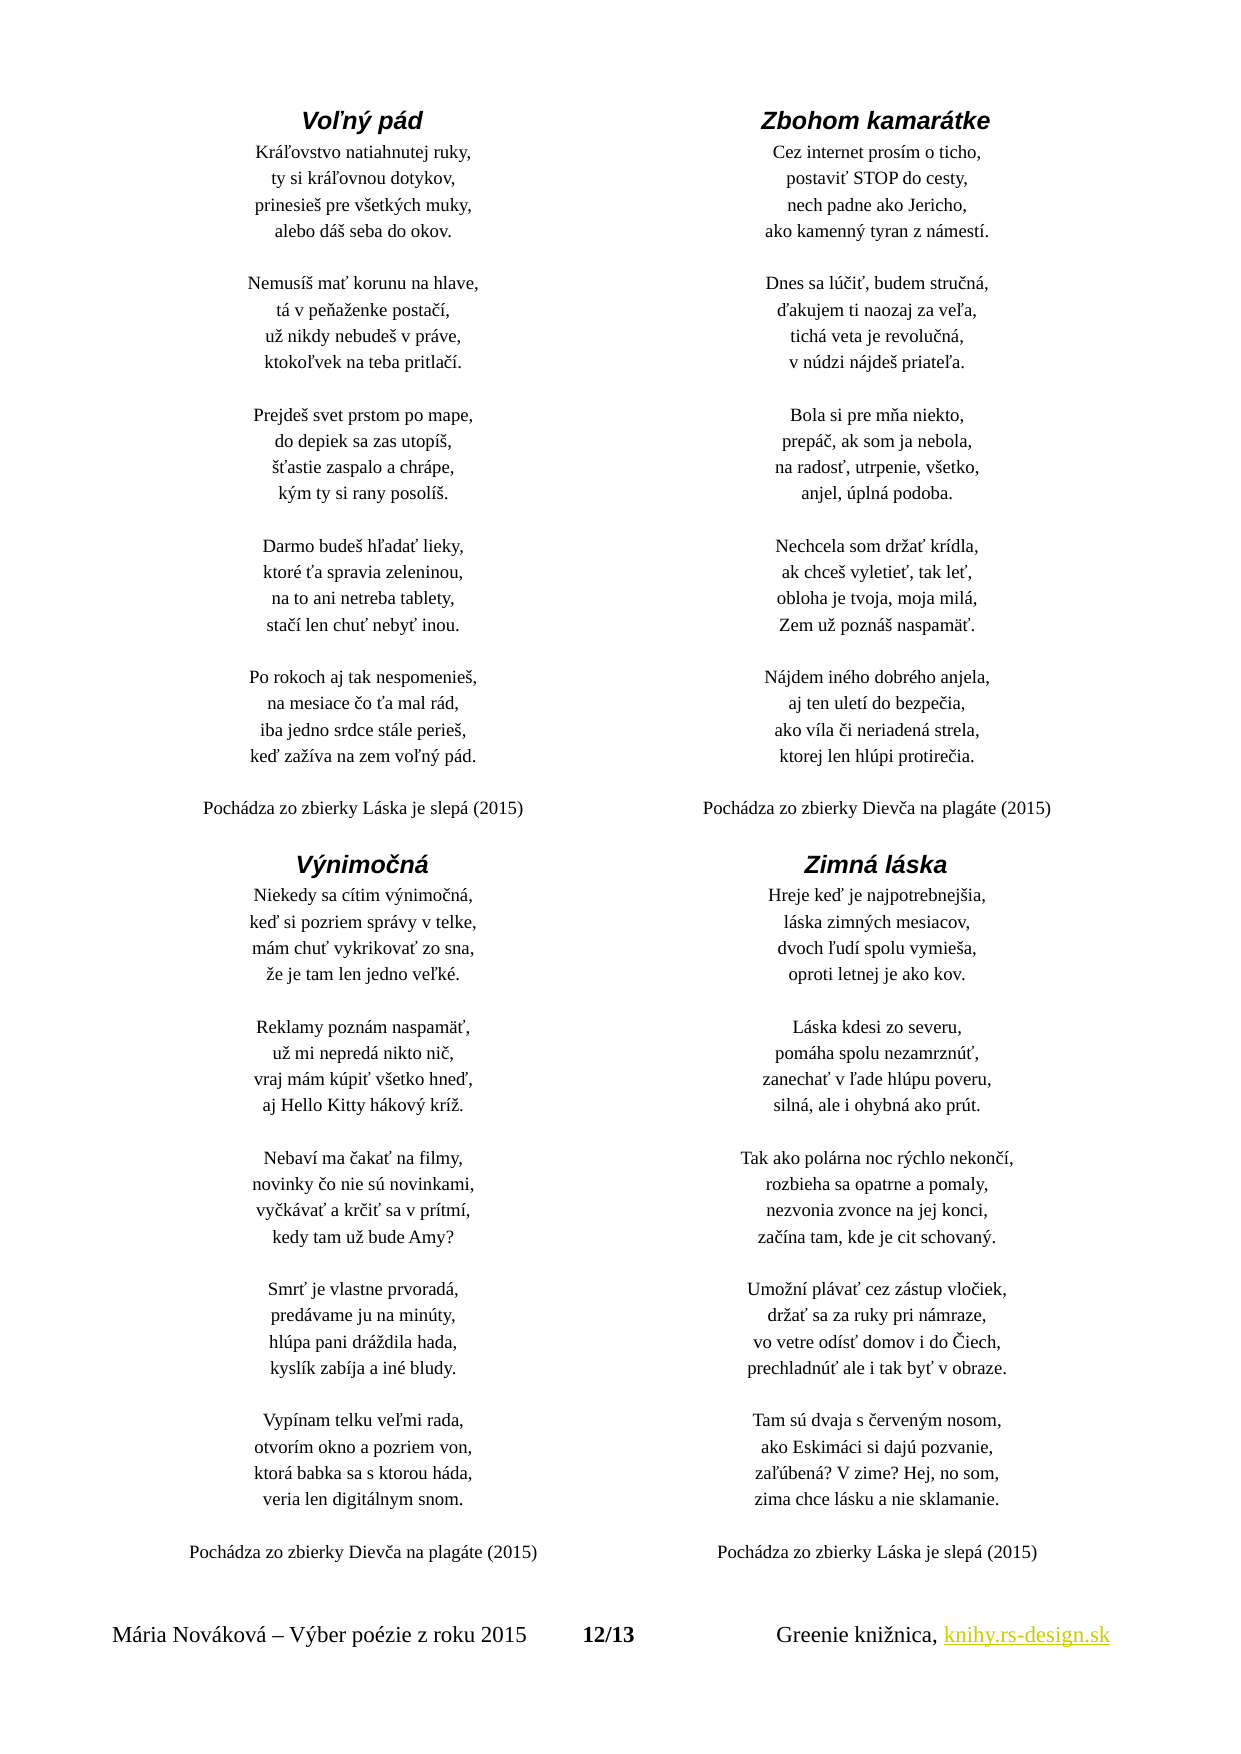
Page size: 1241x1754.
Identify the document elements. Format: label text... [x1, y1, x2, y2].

text otvorím okno a pozriem von, [106, 1436, 620, 1457]
text držať sa za ruky pri námraze, [620, 1304, 1134, 1326]
text iba jedno srdce stále perieš, [106, 718, 620, 740]
text obloha je tvoja, moja milá, [620, 587, 1134, 609]
text Niekedy sa cítim výnimočná, [106, 884, 620, 906]
text aj Hello Kitty hákový kríž. [106, 1094, 620, 1116]
text dvoch ľudí spolu vymieša, [620, 937, 1134, 958]
text nech padne ako Jericho, [620, 193, 1134, 215]
text silná, ale i ohybná ako prút. [620, 1094, 1134, 1116]
text ktorej len hlúpi protirečia. [620, 745, 1134, 766]
text Zem už poznáš naspamäť. [620, 613, 1134, 635]
text vyčkávať a krčiť sa v prítmí, [106, 1199, 620, 1221]
text Kráľovstvo natiahnutej ruky, [106, 141, 620, 162]
text tichá veta je revolučná, [620, 325, 1134, 346]
text ako kamenný tyran z námestí. [620, 220, 1134, 241]
text zaľúbená? V zime? Hej, no som, [620, 1462, 1134, 1483]
text tá v peňaženke postačí, [106, 298, 620, 320]
text postaviť STOP do cesty, [620, 167, 1134, 189]
text Dnes sa lúčiť, budem stručná, [620, 272, 1134, 294]
text už mi nepredá nikto nič, [106, 1042, 620, 1063]
text Nemusíš mať korunu na hlave, [106, 272, 620, 294]
text Reklamy poznám naspamäť, [106, 1016, 620, 1037]
text anjel, úplná podoba. [620, 482, 1134, 504]
text kým ty si rany posolíš. [106, 482, 620, 504]
text oproti letnej je ako kov. [620, 963, 1134, 985]
text Pochádza zo zbierky Dievča na plagáte (2015) [106, 1541, 620, 1562]
text Tak ako polárna noc rýchlo nekončí, [620, 1147, 1134, 1168]
subtitle Zimná láska [620, 850, 1134, 878]
text Nebaví ma čakať na filmy, [106, 1147, 620, 1168]
text ak chceš vyletieť, tak leť, [620, 561, 1134, 582]
subtitle Zbohom kamarátke [620, 106, 1134, 135]
text nezvonia zvonce na jej konci, [620, 1199, 1134, 1221]
subtitle Voľný pád [106, 106, 620, 135]
text ako Eskimáci si dajú pozvanie, [620, 1436, 1134, 1457]
text predávame ju na minúty, [106, 1304, 620, 1326]
text Nechcela som držať krídla, [620, 535, 1134, 556]
text ďakujem ti naozaj za veľa, [620, 298, 1134, 320]
text prinesieš pre všetkých muky, [106, 193, 620, 215]
text stačí len chuť nebyť inou. [106, 613, 620, 635]
text Darmo budeš hľadať lieky, [106, 535, 620, 556]
text Cez internet prosím o ticho, [620, 141, 1134, 162]
text láska zimných mesiacov, [620, 911, 1134, 932]
text novinky čo nie sú novinkami, [106, 1173, 620, 1195]
text Nájdem iného dobrého anjela, [620, 666, 1134, 687]
text keď zažíva na zem voľný pád. [106, 745, 620, 766]
text alebo dáš seba do okov. [106, 220, 620, 241]
text Prejdeš svet prstom po mape, [106, 403, 620, 425]
text Umožní plávať cez zástup vločiek, [620, 1278, 1134, 1300]
text ktokoľvek na teba pritlačí. [106, 351, 620, 372]
text prepáč, ak som ja nebola, [620, 430, 1134, 451]
text ktorá babka sa s ktorou háda, [106, 1462, 620, 1483]
text Bola si pre mňa niekto, [620, 403, 1134, 425]
text kyslík zabíja a iné bludy. [106, 1357, 620, 1378]
text zanechať v ľade hlúpu poveru, [620, 1068, 1134, 1090]
text ako víla či neriadená strela, [620, 718, 1134, 740]
text Vypínam telku veľmi rada, [106, 1409, 620, 1431]
text ty si kráľovnou dotykov, [106, 167, 620, 189]
text Pochádza zo zbierky Dievča na plagáte (2015) [620, 797, 1134, 819]
text rozbieha sa opatrne a pomaly, [620, 1173, 1134, 1195]
text Tam sú dvaja s červeným nosom, [620, 1409, 1134, 1431]
text že je tam len jedno veľké. [106, 963, 620, 985]
text Smrť je vlastne prvoradá, [106, 1278, 620, 1300]
text na mesiace čo ťa mal rád, [106, 692, 620, 714]
text vo vetre odísť domov i do Čiech, [620, 1331, 1134, 1352]
text ktoré ťa spravia zeleninou, [106, 561, 620, 582]
text Pochádza zo zbierky Láska je slepá (2015) [620, 1541, 1134, 1562]
text kedy tam už bude Amy? [106, 1226, 620, 1247]
text vraj mám kúpiť všetko hneď, [106, 1068, 620, 1090]
text Láska kdesi zo severu, [620, 1016, 1134, 1037]
text hlúpa pani dráždila hada, [106, 1331, 620, 1352]
text začína tam, kde je cit schovaný. [620, 1226, 1134, 1247]
text Hreje keď je najpotrebnejšia, [620, 884, 1134, 906]
text na radosť, utrpenie, všetko, [620, 456, 1134, 477]
text veria len digitálnym snom. [106, 1488, 620, 1510]
text na to ani netreba tablety, [106, 587, 620, 609]
text Po rokoch aj tak nespomenieš, [106, 666, 620, 687]
text Pochádza zo zbierky Láska je slepá (2015) [106, 797, 620, 819]
text v núdzi nájdeš priateľa. [620, 351, 1134, 372]
text keď si pozriem správy v telke, [106, 911, 620, 932]
text do depiek sa zas utopíš, [106, 430, 620, 451]
text už nikdy nebudeš v práve, [106, 325, 620, 346]
text aj ten uletí do bezpečia, [620, 692, 1134, 714]
text šťastie zaspalo a chrápe, [106, 456, 620, 477]
text mám chuť vykrikovať zo sna, [106, 937, 620, 958]
subtitle Výnimočná [106, 850, 620, 878]
text zima chce lásku a nie sklamanie. [620, 1488, 1134, 1510]
text prechladnúť ale i tak byť v obraze. [620, 1357, 1134, 1378]
text pomáha spolu nezamrznúť, [620, 1042, 1134, 1063]
